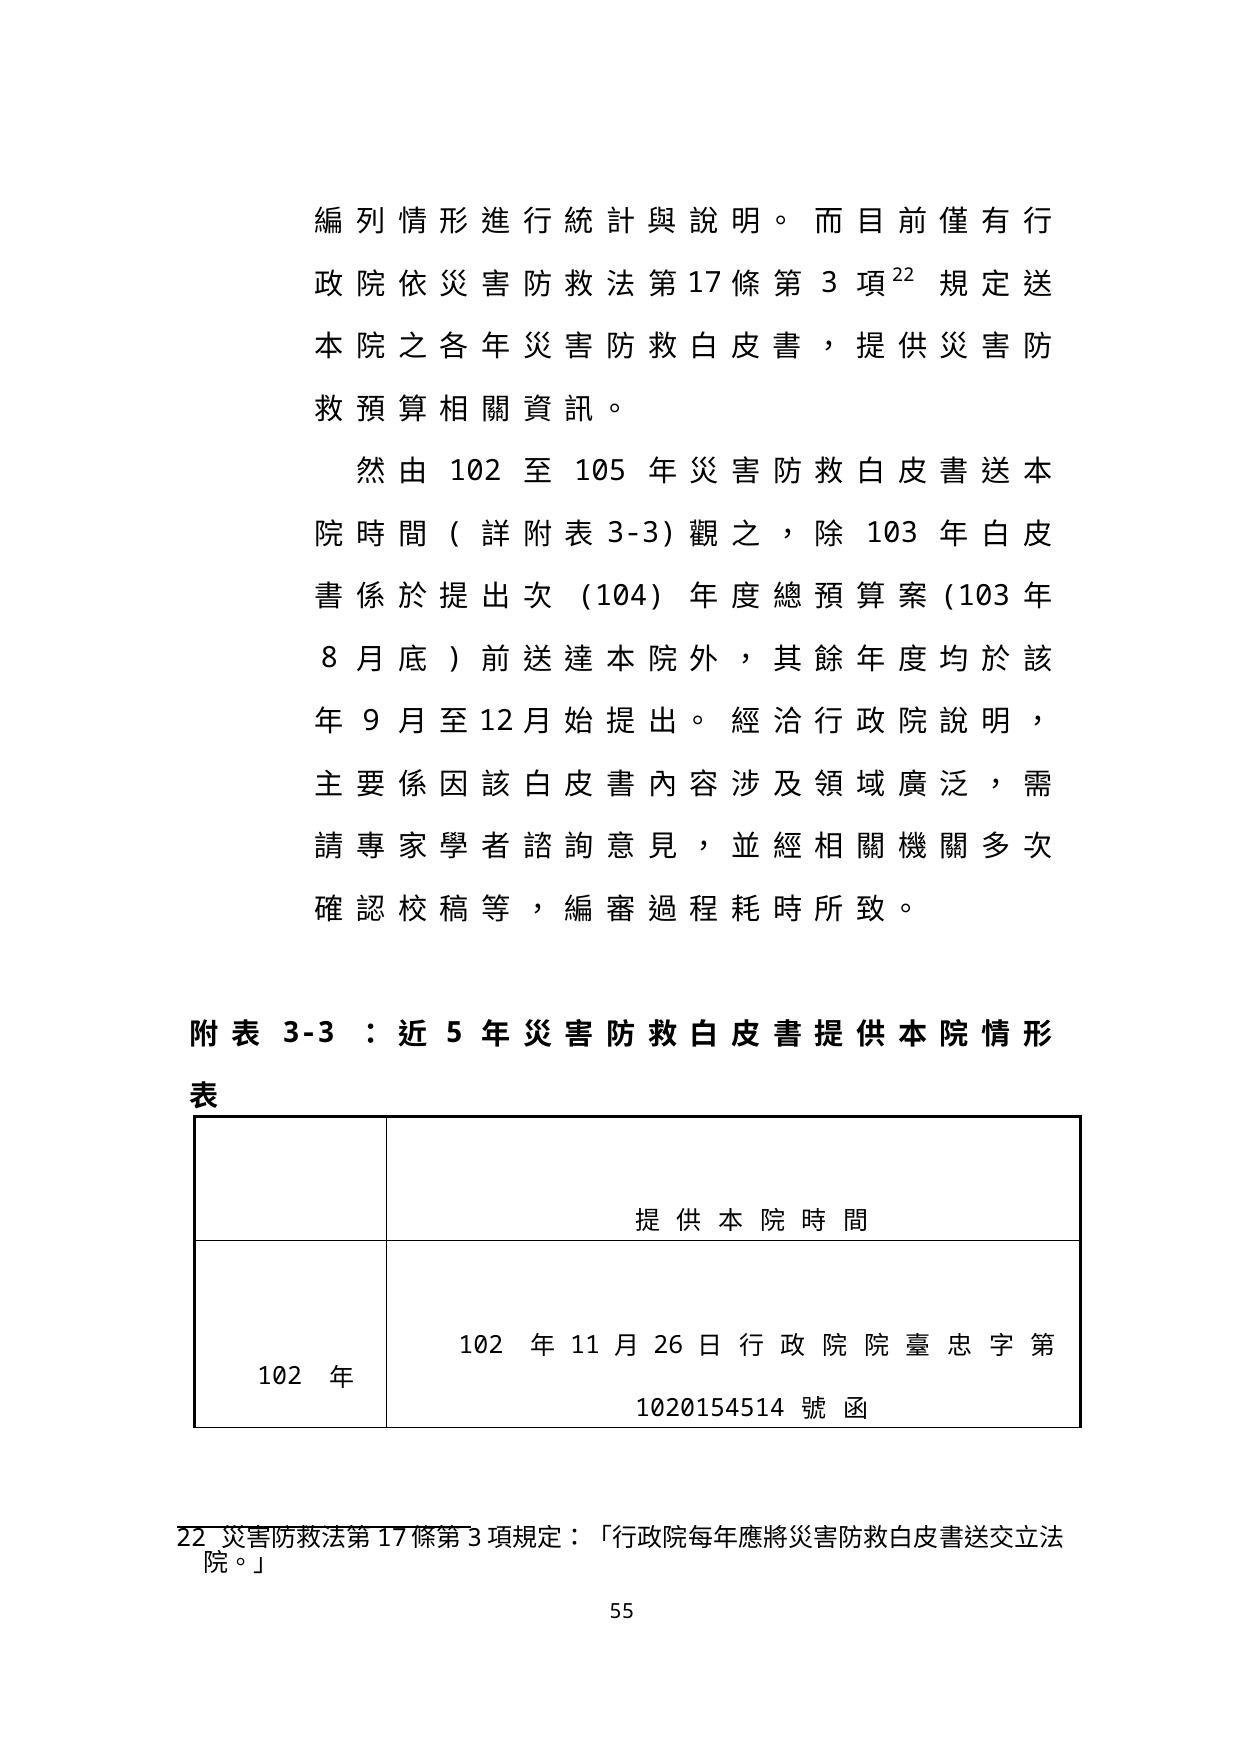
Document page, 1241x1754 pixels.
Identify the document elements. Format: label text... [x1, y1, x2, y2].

text 鑑於國家施政項目眾多，目前中央政府總預算案僅針對10大類重要施政項目進行重點分析，其中與災害防救業務較為攸關者為統計政府投入環境資源保育及國土保安等相關經費，並未針對災害防救預算編列情形進行統計與說明。而目前僅有行政院依災害防救法第17條第3項規定送本院之各年災害防救白皮書，提供災害防救預算相關資訊。 [272, 177, 1058, 427]
table_cell 102年11月26日行政院院臺忠字第1020154514號函 [387, 1241, 1079, 1427]
text 附表3-3：近5年災害防救白皮書提供本院情形表 [183, 990, 1058, 1115]
text 災害防救法第17條第3項規定：「行政院每年應將災害防救白皮書送交立法院。」 [176, 1527, 1064, 1577]
table_header 提供本院時間 [387, 1118, 1079, 1240]
table_header [196, 1118, 386, 1240]
table_cell 102年 [196, 1241, 386, 1427]
text 然由102至105年災害防救白皮書送本院時間(詳附表3-3)觀之，除103年白皮書係於提出次(104)年度總預算案(103年8月底)前送達本院外，其餘年度均於該年9月至12月始提出。經洽行政院說明，主要係因該白皮書內容涉及領域廣泛，需請專家學者諮詢意見，並經相關機關多次確認校稿等，編審過程耗時所致。 [272, 427, 1058, 927]
